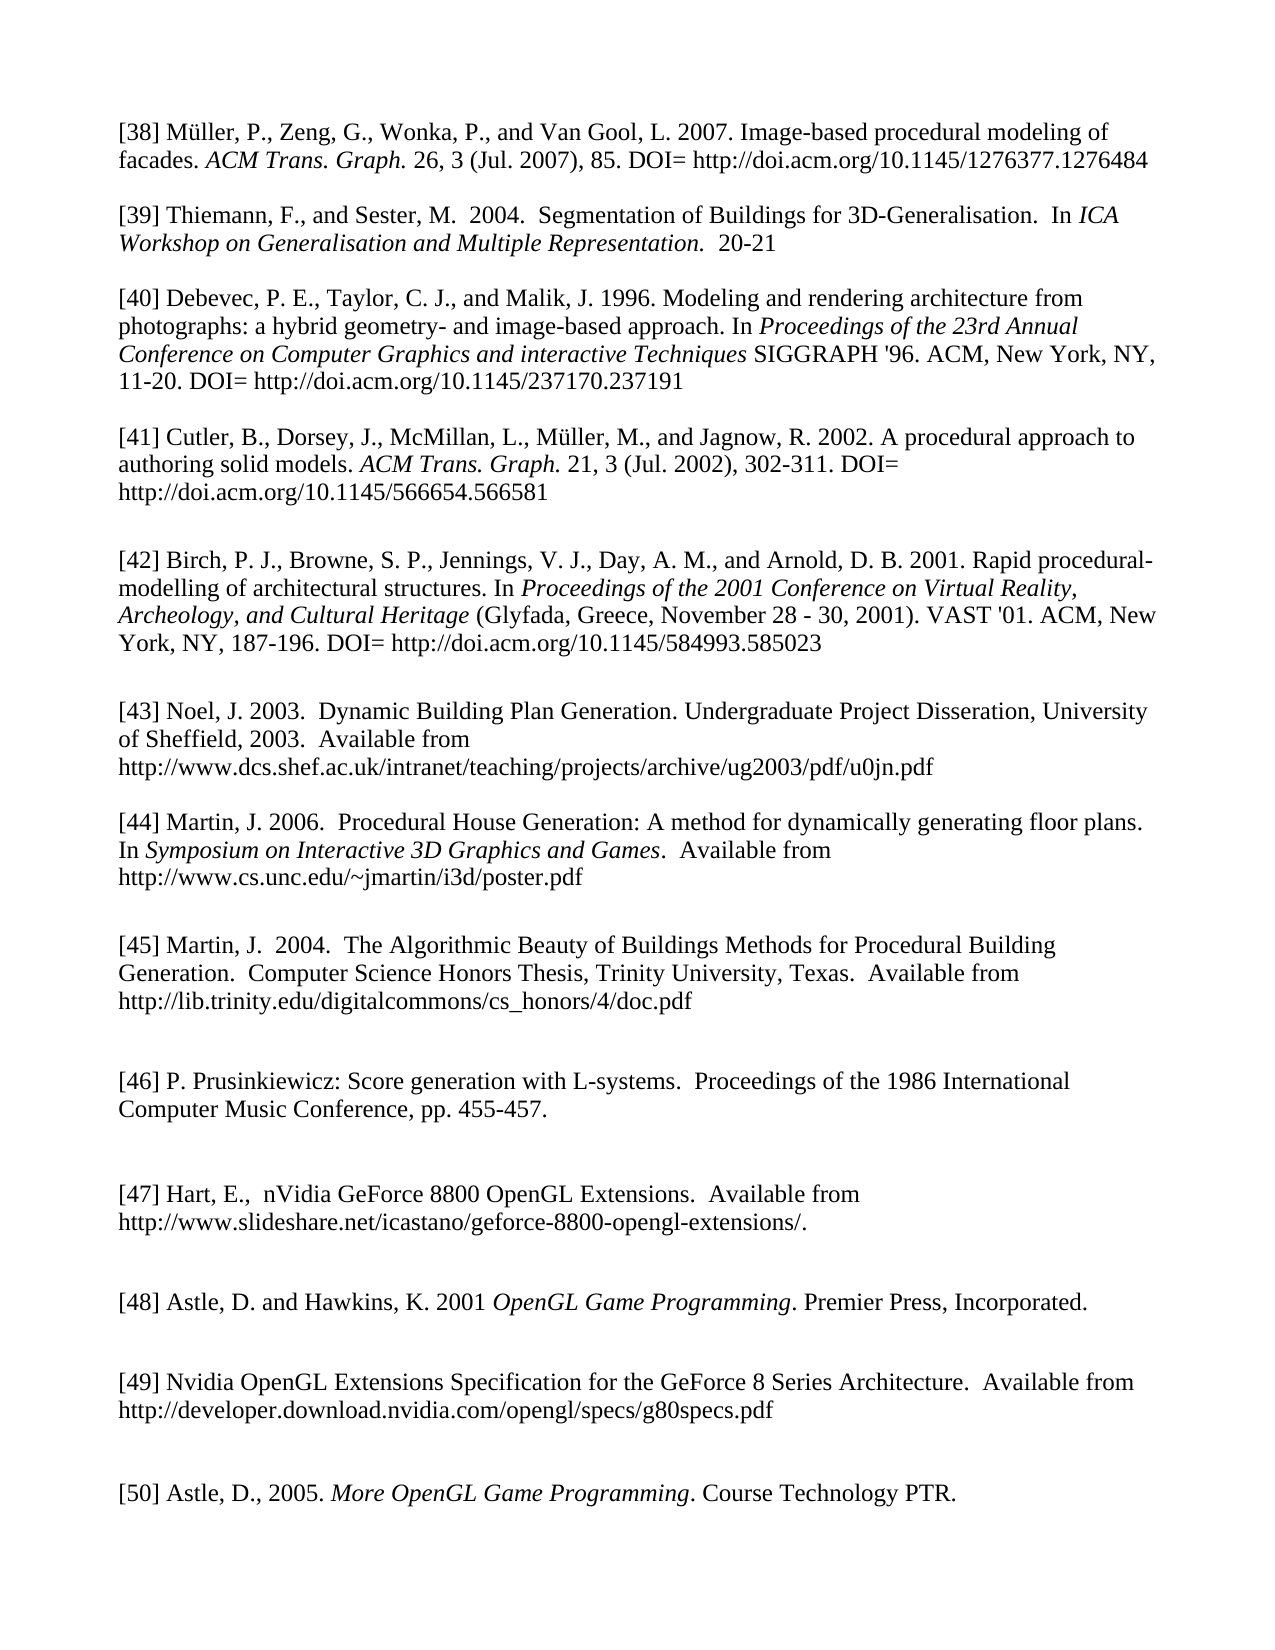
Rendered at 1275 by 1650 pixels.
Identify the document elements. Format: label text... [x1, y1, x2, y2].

text [45] Martin, J. 2004. The Algorithmic Beauty of Buildings Methods for Procedural Building Generation. Computer Science Honors Thesis, Trinity University, Texas. Available from http://lib.trinity.edu/digitalcommons/cs_honors/4/doc.pdf [118, 931, 1157, 1014]
text [47] Hart, E., nVidia GeForce 8800 OpenGL Extensions. Available from http://www.slideshare.net/icastano/geforce-8800-opengl-extensions/. [118, 1180, 1157, 1235]
text [44] Martin, J. 2006. Procedural House Generation: A method for dynamically generating floor plans. In Symposium on Interactive 3D Graphics and Games. Available from http://www.cs.unc.edu/~jmartin/i3d/poster.pdf [118, 808, 1157, 891]
text [40] Debevec, P. E., Taylor, C. J., and Malik, J. 1996. Modeling and rendering architecture from photographs: a hybrid geometry- and image-based approach. In Proceedings of the 23rd Annual Conference on Computer Graphics and interactive Techniques SIGGRAPH '96. ACM, New York, NY, 11-20. DOI= http://doi.acm.org/10.1145/237170.237191 [118, 284, 1157, 395]
text [43] Noel, J. 2003. Dynamic Building Plan Generation. Undergraduate Project Disseration, University of Sheffield, 2003. Available from http://www.dcs.shef.ac.uk/intranet/teaching/projects/archive/ug2003/pdf/u0jn.pdf [118, 697, 1157, 780]
text [50] Astle, D., 2005. More OpenGL Game Programming. Course Technology PTR. [118, 1479, 1157, 1507]
text [39] Thiemann, F., and Sester, M. 2004. Segmentation of Buildings for 3D-Generalisation. In ICA Workshop on Generalisation and Multiple Representation. 20-21 [118, 201, 1157, 257]
text [41] Cutler, B., Dorsey, J., McMillan, L., Müller, M., and Jagnow, R. 2002. A procedural approach to authoring solid models. ACM Trans. Graph. 21, 3 (Jul. 2002), 302-311. DOI= http://doi.acm.org/10.1145/566654.566581 [118, 423, 1157, 506]
text [38] Müller, P., Zeng, G., Wonka, P., and Van Gool, L. 2007. Image-based procedural modeling of facades. ACM Trans. Graph. 26, 3 (Jul. 2007), 85. DOI= http://doi.acm.org/10.1145/1276377.1276484 [118, 118, 1157, 173]
text [49] Nvidia OpenGL Extensions Specification for the GeForce 8 Series Architecture. Available from http://developer.download.nvidia.com/opengl/specs/g80specs.pdf [118, 1368, 1157, 1424]
text [42] Birch, P. J., Browne, S. P., Jennings, V. J., Day, A. M., and Arnold, D. B. 2001. Rapid procedural-modelling of architectural structures. In Proceedings of the 2001 Conference on Virtual Reality, Archeology, and Cultural Heritage (Glyfada, Greece, November 28 - 30, 2001). VAST '01. ACM, New York, NY, 187-196. DOI= http://doi.acm.org/10.1145/584993.585023 [118, 546, 1157, 657]
text [46] P. Prusinkiewicz: Score generation with L-systems. Proceedings of the 1986 International Computer Music Conference, pp. 455-457. [118, 1067, 1157, 1123]
text [48] Astle, D. and Hawkins, K. 2001 OpenGL Game Programming. Premier Press, Incorporated. [118, 1288, 1157, 1316]
